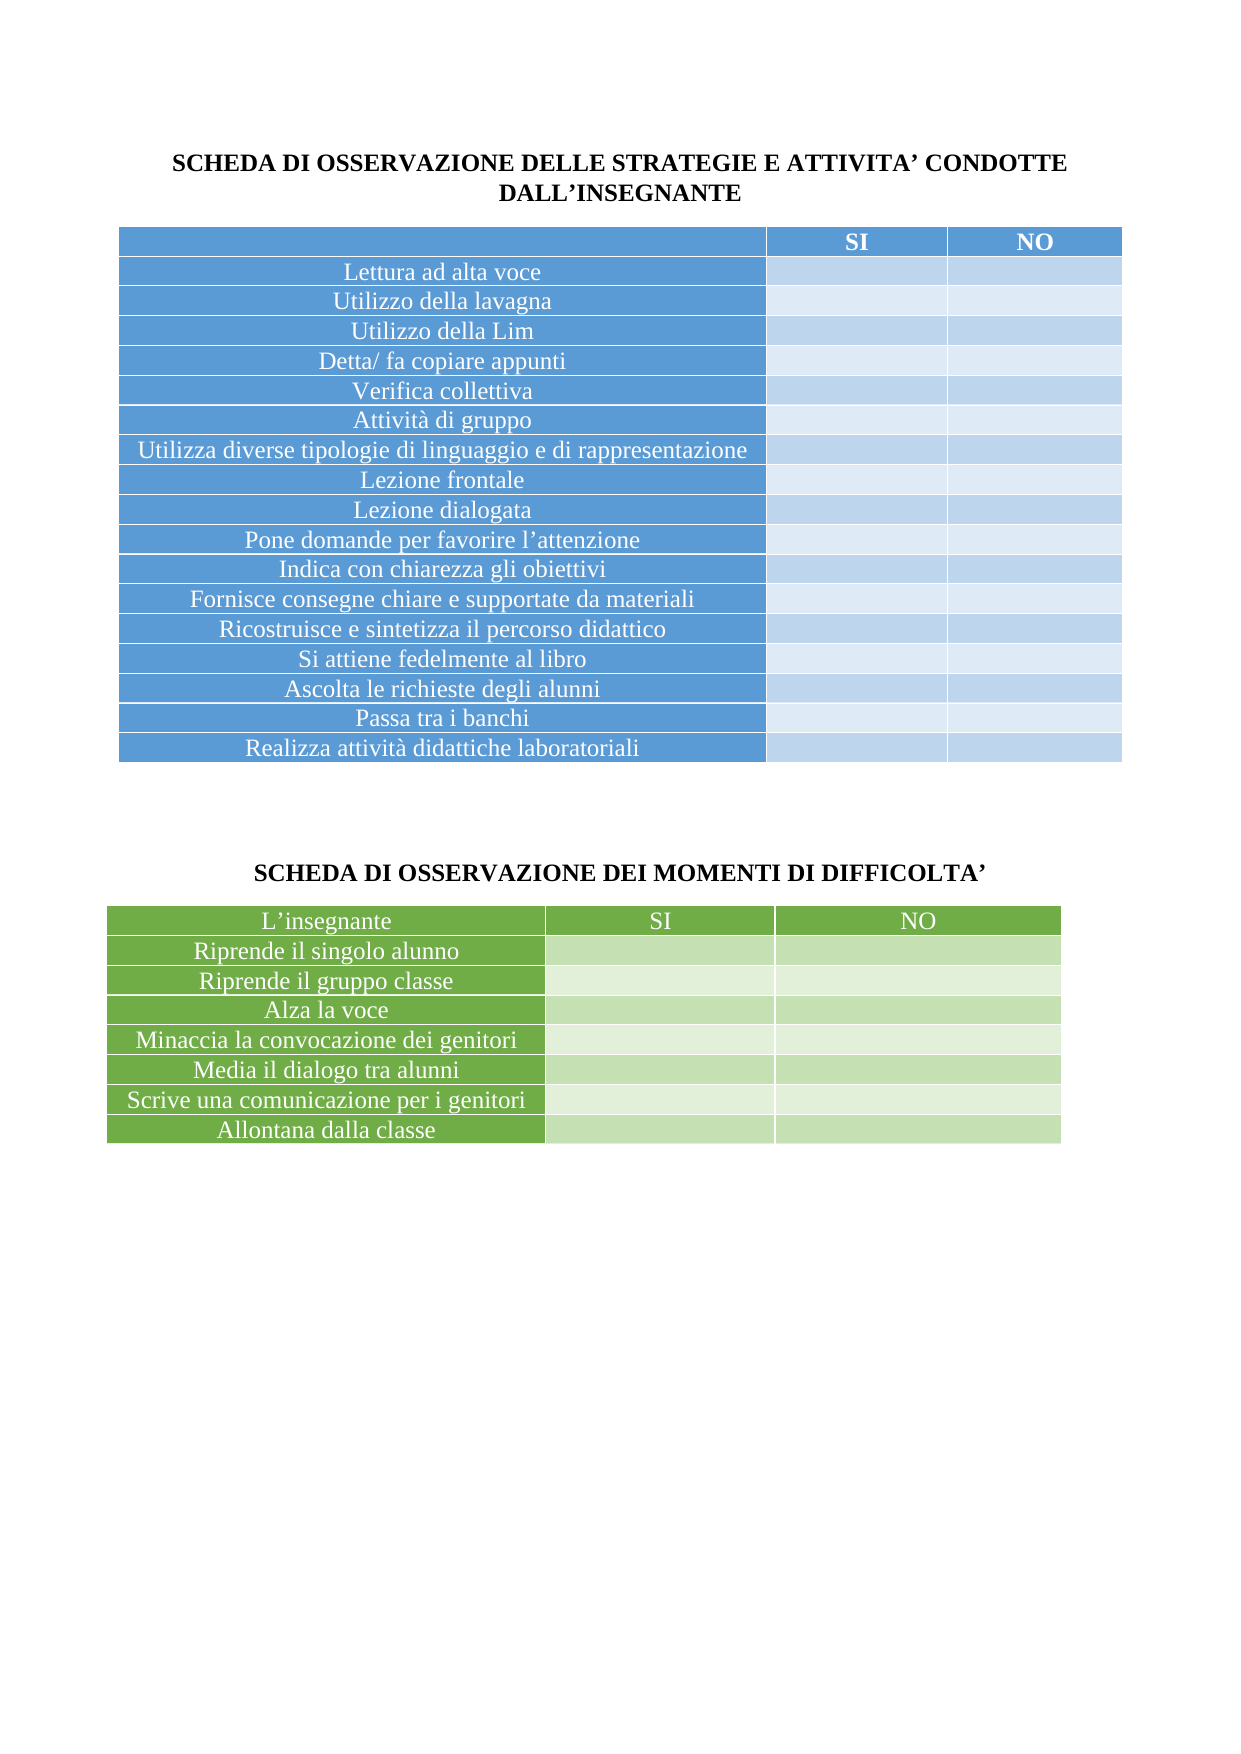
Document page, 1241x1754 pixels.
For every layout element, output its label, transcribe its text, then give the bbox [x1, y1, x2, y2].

table_cell [767, 316, 947, 345]
table_cell [948, 584, 1122, 613]
table_header NO [948, 227, 1122, 256]
table_cell Ascolta le richieste degli alunni [119, 674, 766, 702]
table_cell [546, 1025, 774, 1054]
table_header SI [767, 227, 947, 256]
table_cell Lezione frontale [119, 465, 766, 494]
table_cell Pone domande per favorire l’attenzione [119, 525, 766, 553]
table_cell [767, 376, 947, 404]
table_cell [948, 525, 1122, 553]
table_cell [767, 584, 947, 613]
table_cell [767, 435, 947, 464]
table_cell [546, 996, 774, 1024]
table_cell [948, 465, 1122, 494]
table_cell [948, 286, 1122, 315]
table_cell [776, 936, 1061, 965]
table_cell [948, 376, 1122, 404]
table_cell [948, 346, 1122, 375]
table_cell [776, 1025, 1061, 1054]
table_cell Allontana dalla classe [107, 1115, 545, 1143]
table_cell Media il dialogo tra alunni [107, 1055, 545, 1084]
table_cell Utilizzo della lavagna [119, 286, 766, 315]
table_cell [948, 644, 1122, 673]
table_cell [948, 674, 1122, 702]
table_cell [767, 555, 947, 583]
table_cell [948, 316, 1122, 345]
table_cell [776, 966, 1061, 994]
table_cell [767, 644, 947, 673]
table_cell [948, 614, 1122, 643]
table_cell [776, 996, 1061, 1024]
table_cell Realizza attività didattiche laboratoriali [119, 733, 766, 762]
table_cell Riprende il singolo alunno [107, 936, 545, 965]
table_cell [546, 966, 774, 994]
table_cell Utilizza diverse tipologie di linguaggio e di rappresentazione [119, 435, 766, 464]
table_cell [776, 1085, 1061, 1114]
table_cell [767, 406, 947, 434]
table_cell [776, 1055, 1061, 1084]
table_cell [948, 435, 1122, 464]
table_cell Indica con chiarezza gli obiettivi [119, 555, 766, 583]
table_cell [767, 346, 947, 375]
table_cell [767, 704, 947, 732]
table_cell Minaccia la convocazione dei genitori [107, 1025, 545, 1054]
table_cell Si attiene fedelmente al libro [119, 644, 766, 673]
table_cell Ricostruisce e sintetizza il percorso didattico [119, 614, 766, 643]
table_cell [546, 1085, 774, 1114]
table_cell [948, 406, 1122, 434]
table_cell Verifica collettiva [119, 376, 766, 404]
table_cell Detta/ fa copiare appunti [119, 346, 766, 375]
table_cell [546, 1055, 774, 1084]
table_cell [767, 674, 947, 702]
table_cell Alza la voce [107, 996, 545, 1024]
table_cell Lezione dialogata [119, 495, 766, 524]
table_cell [948, 704, 1122, 732]
table_cell [767, 286, 947, 315]
table_cell [767, 257, 947, 285]
table_cell [948, 257, 1122, 285]
table_cell [948, 495, 1122, 524]
table_cell Passa tra i banchi [119, 704, 766, 732]
table_cell Utilizzo della Lim [119, 316, 766, 345]
table_cell [767, 465, 947, 494]
table_cell Attività di gruppo [119, 406, 766, 434]
text SCHEDA DI OSSERVAZIONE DEI MOMENTI DI DIFFICOLTA’ [118, 858, 1122, 887]
table_cell [948, 733, 1122, 762]
table_header L’insegnante [107, 906, 545, 935]
table_cell [948, 555, 1122, 583]
table_header NO [776, 906, 1061, 935]
table_cell Lettura ad alta voce [119, 257, 766, 285]
table_cell Scrive una comunicazione per i genitori [107, 1085, 545, 1114]
table_cell [767, 525, 947, 553]
table_cell [546, 936, 774, 965]
table_header SI [546, 906, 774, 935]
table_cell Riprende il gruppo classe [107, 966, 545, 994]
table_cell [767, 733, 947, 762]
table_cell [546, 1115, 774, 1143]
table_cell Fornisce consegne chiare e supportate da materiali [119, 584, 766, 613]
table_cell [776, 1115, 1061, 1143]
table_header [119, 227, 766, 256]
table_cell [767, 614, 947, 643]
text SCHEDA DI OSSERVAZIONE DELLE STRATEGIE E ATTIVITA’ CONDOTTE DALL’INSEGNANTE [118, 148, 1122, 207]
table_cell [767, 495, 947, 524]
